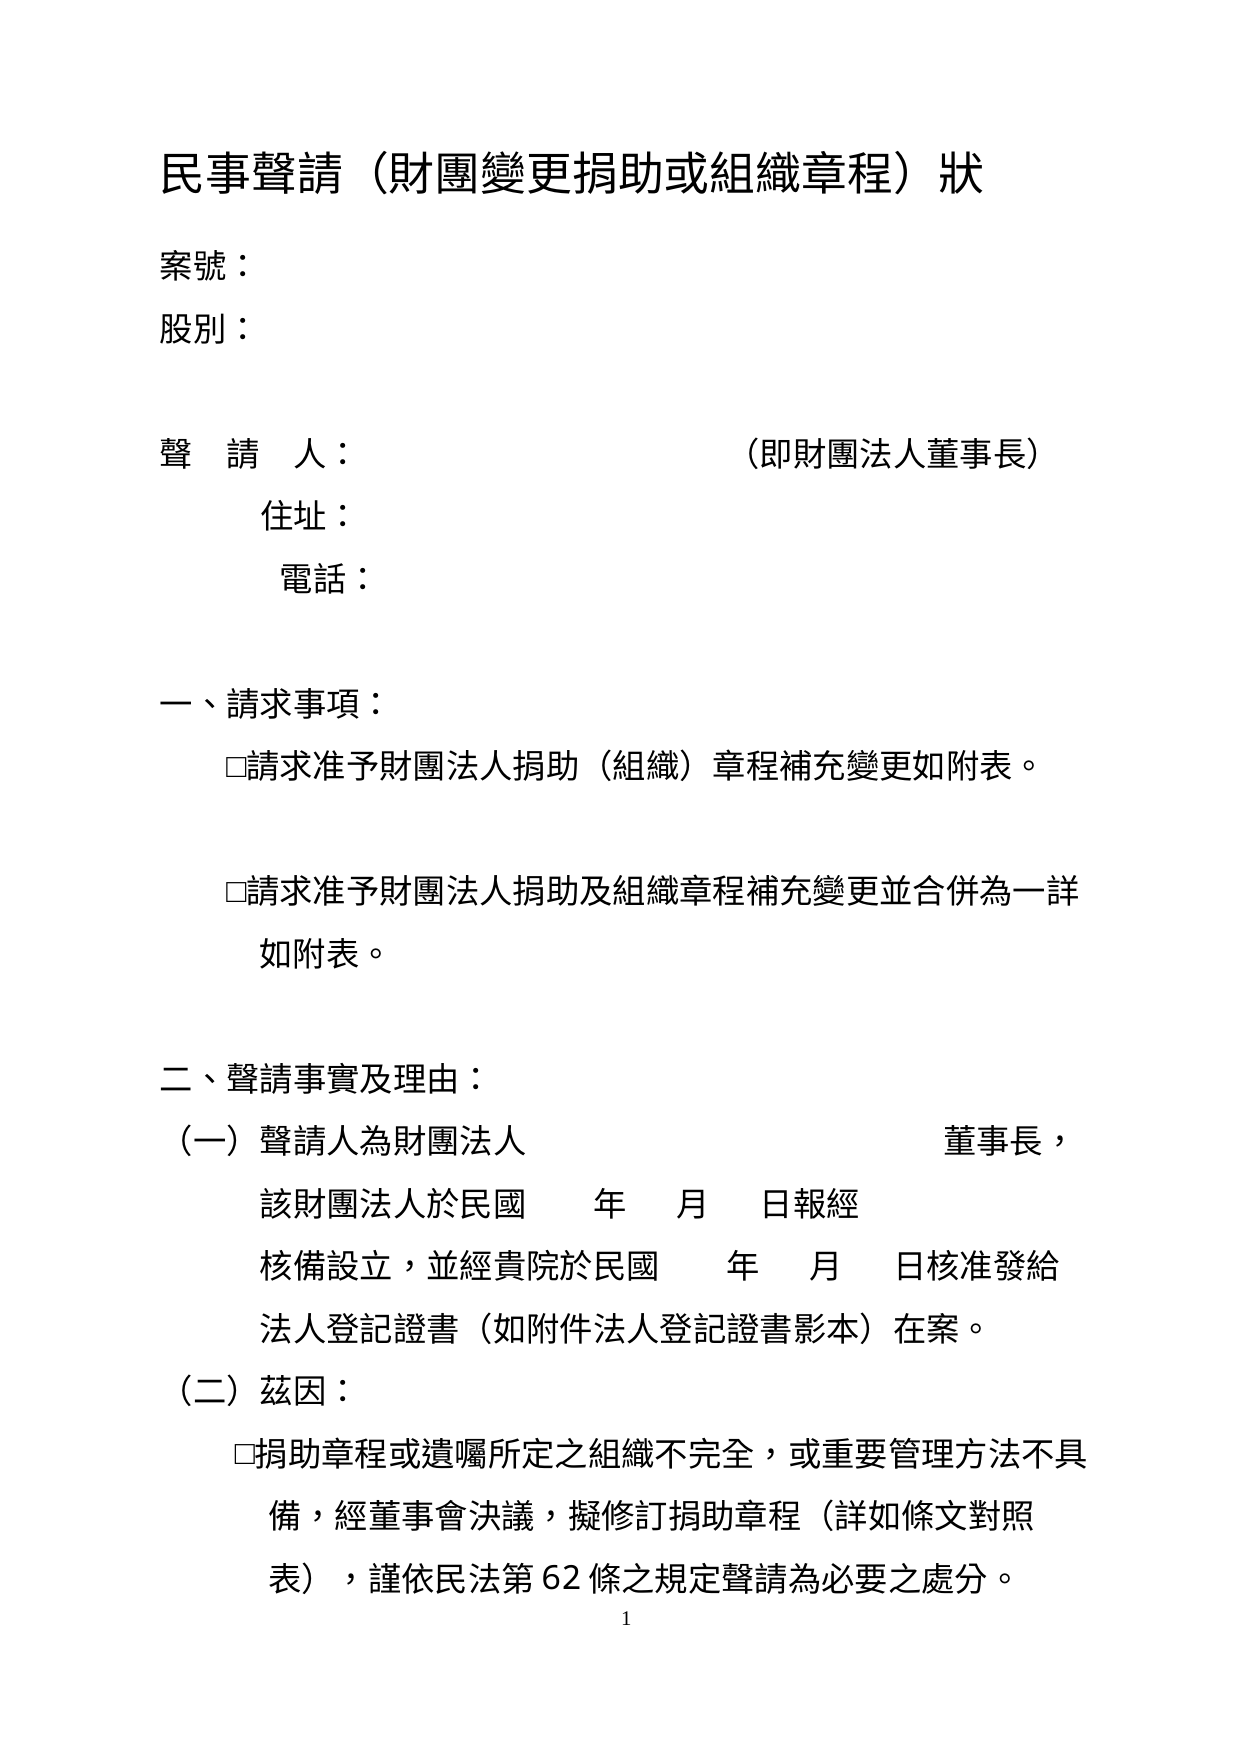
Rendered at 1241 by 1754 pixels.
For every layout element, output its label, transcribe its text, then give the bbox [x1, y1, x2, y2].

text □捐助章程或遺囑所定之組織不完全，或重要管理方法不具備，經董事會決議，擬修訂捐助章程（詳如條文對照表），謹依民法第62條之規定聲請為必要之處分。 [234, 1410, 1092, 1597]
text （二）茲因： [159, 1347, 1092, 1410]
text □請求准予財團法人捐助（組織）章程補充變更如附表。 [226, 722, 1092, 785]
text 一、請求事項： [159, 660, 1092, 722]
text 案號： [159, 222, 1092, 285]
text 二、聲請事實及理由： [159, 1035, 1092, 1097]
text 聲 請 人： （即財團法人董事長） [159, 410, 1092, 472]
text 股別： [159, 285, 1092, 347]
text （一）聲請人為財團法人 董事長，該財團法人於民國 年 月 日報經 核備設立，並經貴院於民國 年 月 日核准發給法人登記證書（如附件法人登記證書影本）在案。 [159, 1097, 1092, 1347]
text 住址： [260, 472, 1092, 535]
text 電話： [159, 535, 1092, 597]
text □請求准予財團法人捐助及組織章程補充變更並合併為一詳如附表。 [226, 847, 1092, 972]
text 民事聲請（財團變更捐助或組織章程）狀 [159, 97, 1092, 222]
